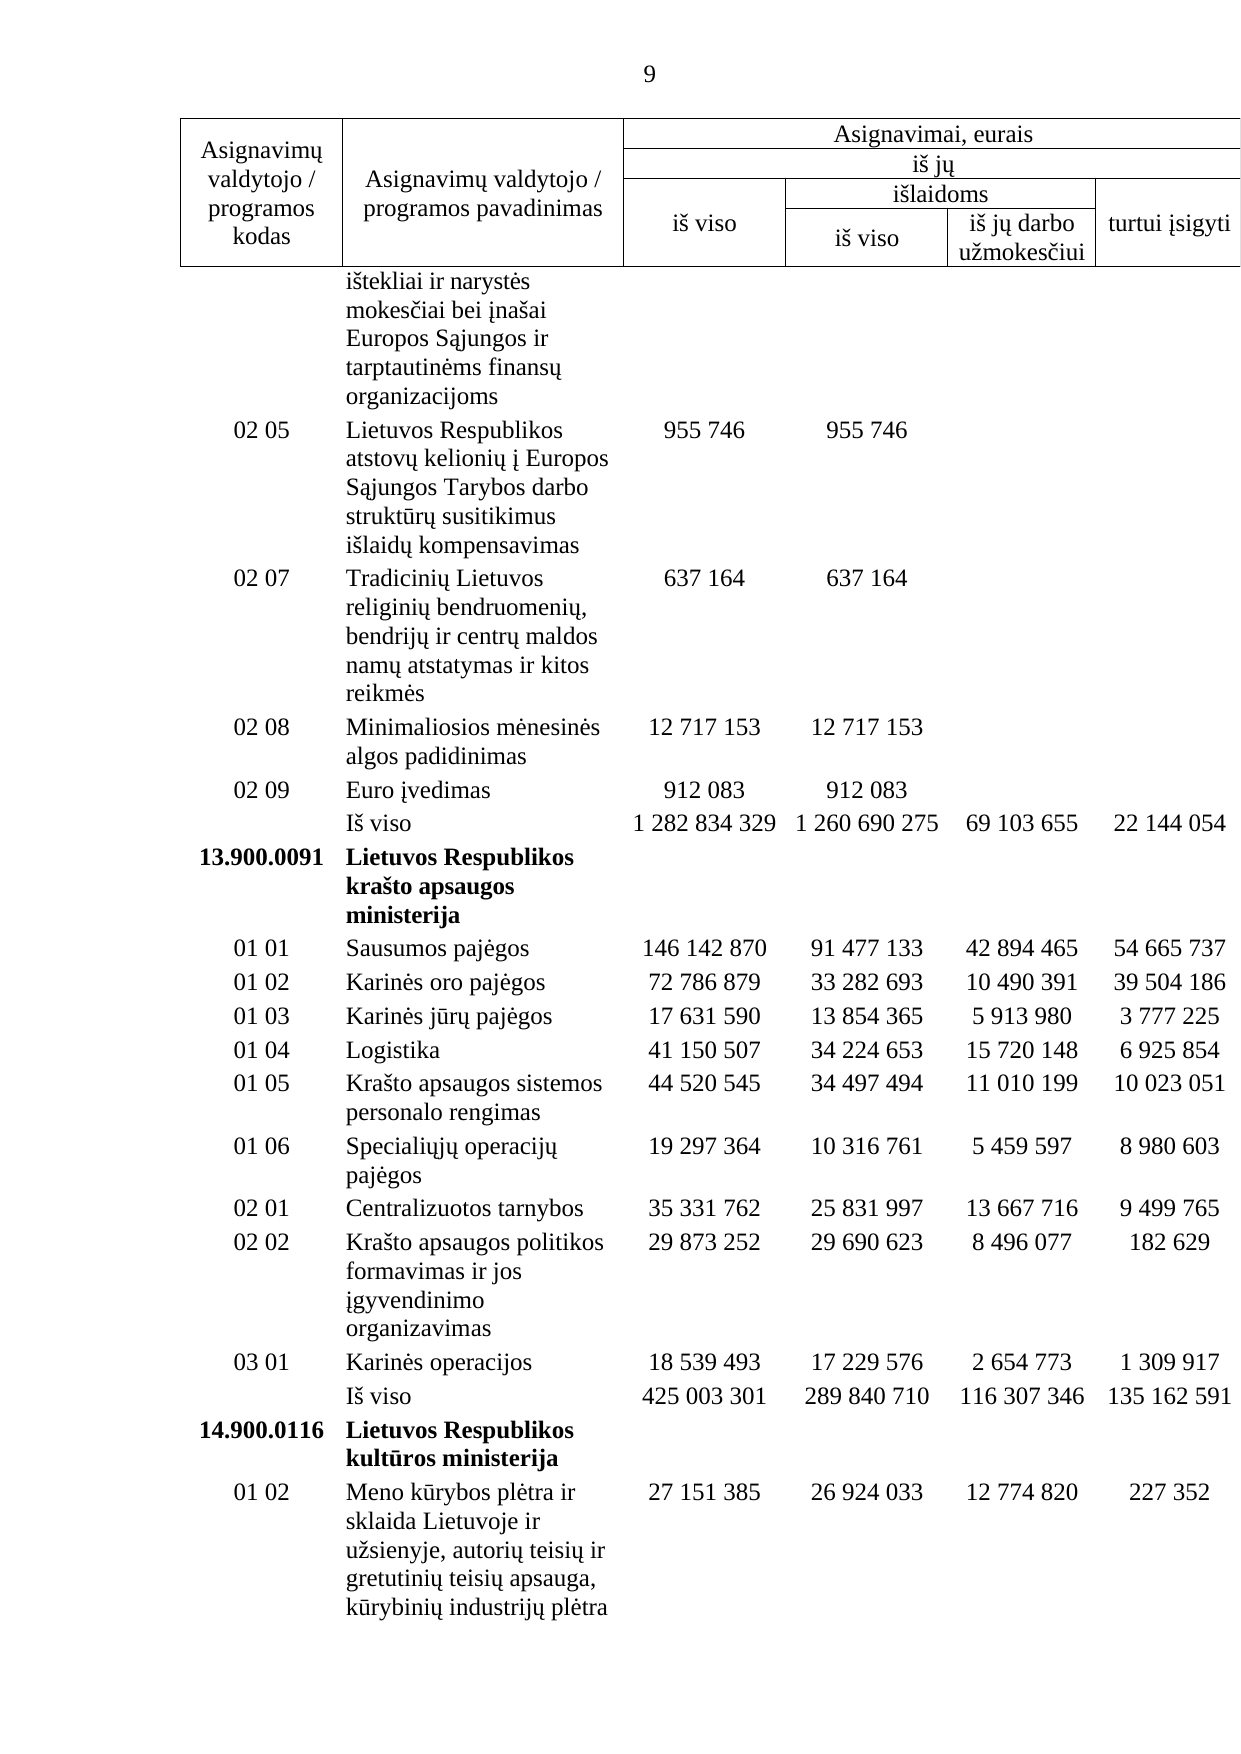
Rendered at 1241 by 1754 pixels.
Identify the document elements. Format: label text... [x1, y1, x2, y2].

table_cell [1096, 775, 1240, 808]
table_cell [948, 415, 1096, 563]
table_cell 10 023 051 [1096, 1069, 1240, 1131]
table_cell 955 746 [623, 415, 786, 563]
table_cell 02 07 [180, 564, 343, 712]
table_cell Sausumos pajėgos [343, 934, 623, 967]
table_cell 15 720 148 [948, 1035, 1096, 1068]
table_cell Iš viso [343, 1381, 623, 1415]
table_header Asignavimų valdytojo / programos pavadinimas [343, 119, 623, 266]
table_cell 17 229 576 [786, 1347, 948, 1381]
table_cell 03 01 [180, 1347, 343, 1381]
table_cell Iš viso [343, 809, 623, 842]
table_cell 27 151 385 [623, 1477, 786, 1626]
table_cell [1096, 267, 1240, 415]
table_cell 17 631 590 [623, 1001, 786, 1035]
table_cell 54 665 737 [1096, 934, 1240, 967]
table_cell 01 05 [180, 1069, 343, 1131]
table_cell 9 499 765 [1096, 1194, 1240, 1227]
table_cell [948, 842, 1096, 933]
table_cell 29 690 623 [786, 1227, 948, 1347]
table_cell [623, 842, 786, 933]
table_cell Specialiųjų operacijų pajėgos [343, 1131, 623, 1193]
table_cell 01 02 [180, 1477, 343, 1626]
table_cell Lietuvos Respublikos atstovų kelionių į Europos Sąjungos Tarybos darbo struktūrų susitikimus išlaidų kompensavimas [343, 415, 623, 563]
table_cell 01 06 [180, 1131, 343, 1193]
table_cell 01 01 [180, 934, 343, 967]
table_cell Karinės operacijos [343, 1347, 623, 1381]
table_cell Meno kūrybos plėtra ir sklaida Lietuvoje ir užsienyje, autorių teisių ir gretutinių teisių apsauga, kūrybinių industrijų plėtra [343, 1477, 623, 1626]
table_cell [180, 809, 343, 842]
table_cell 6 925 854 [1096, 1035, 1240, 1068]
table_cell 8 496 077 [948, 1227, 1096, 1347]
table_cell 35 331 762 [623, 1194, 786, 1227]
table_cell Lietuvos Respublikos krašto apsaugos ministerija [343, 842, 623, 933]
table_cell Karinės oro pajėgos [343, 967, 623, 1001]
table_cell 135 162 591 [1096, 1381, 1240, 1415]
table_cell 289 840 710 [786, 1381, 948, 1415]
table_cell 425 003 301 [623, 1381, 786, 1415]
table_cell [1096, 1415, 1240, 1477]
table_cell 22 144 054 [1096, 809, 1240, 842]
table_cell [180, 267, 343, 415]
table_cell 146 142 870 [623, 934, 786, 967]
table_cell 29 873 252 [623, 1227, 786, 1347]
table_cell 1 282 834 329 [623, 809, 786, 842]
table_cell 637 164 [786, 564, 948, 712]
table_cell [623, 267, 786, 415]
table_cell 955 746 [786, 415, 948, 563]
table_cell [948, 712, 1096, 775]
table_cell [786, 1415, 948, 1477]
table_cell 02 02 [180, 1227, 343, 1347]
table_cell Minimaliosios mėnesinės algos padidinimas [343, 712, 623, 775]
table_cell iš jų [624, 149, 1240, 178]
table_cell [1096, 415, 1240, 563]
table_cell Euro įvedimas [343, 775, 623, 808]
table_cell 26 924 033 [786, 1477, 948, 1626]
table_cell 25 831 997 [786, 1194, 948, 1227]
table_header Asignavimų valdytojo / programos kodas [181, 119, 342, 266]
table_cell 34 497 494 [786, 1069, 948, 1131]
table_cell [1096, 842, 1240, 933]
table_cell 72 786 879 [623, 967, 786, 1001]
table_cell Karinės jūrų pajėgos [343, 1001, 623, 1035]
table_cell 11 010 199 [948, 1069, 1096, 1131]
table_cell [948, 775, 1096, 808]
table_cell išlaidoms [786, 179, 1095, 207]
table_cell 637 164 [623, 564, 786, 712]
table_cell 01 04 [180, 1035, 343, 1068]
table_cell 3 777 225 [1096, 1001, 1240, 1035]
table_cell [786, 267, 948, 415]
table_cell 116 307 346 [948, 1381, 1096, 1415]
table_cell 19 297 364 [623, 1131, 786, 1193]
table_cell 14.900.0116 [180, 1415, 343, 1477]
table_cell 34 224 653 [786, 1035, 948, 1068]
table_cell 13 667 716 [948, 1194, 1096, 1227]
table_cell [623, 1415, 786, 1477]
table_cell 02 01 [180, 1194, 343, 1227]
table_cell 12 774 820 [948, 1477, 1096, 1626]
table_cell turtui įsigyti [1096, 179, 1240, 266]
table_cell 01 02 [180, 967, 343, 1001]
table_cell [1096, 564, 1240, 712]
table_cell iš viso [786, 209, 947, 266]
table_cell iš jų darbo užmokesčiui [948, 209, 1095, 266]
table_cell 10 316 761 [786, 1131, 948, 1193]
table_header Asignavimai, eurais [624, 119, 1240, 148]
table_cell 39 504 186 [1096, 967, 1240, 1001]
table_cell 2 654 773 [948, 1347, 1096, 1381]
table_cell Centralizuotos tarnybos [343, 1194, 623, 1227]
table_cell Krašto apsaugos politikos formavimas ir jos įgyvendinimo organizavimas [343, 1227, 623, 1347]
table_cell 5 459 597 [948, 1131, 1096, 1193]
table_cell 182 629 [1096, 1227, 1240, 1347]
table_cell 41 150 507 [623, 1035, 786, 1068]
table_cell 1 309 917 [1096, 1347, 1240, 1381]
table_cell 42 894 465 [948, 934, 1096, 967]
table_cell 02 08 [180, 712, 343, 775]
table_cell 33 282 693 [786, 967, 948, 1001]
table_cell 227 352 [1096, 1477, 1240, 1626]
table_cell 18 539 493 [623, 1347, 786, 1381]
table_cell [948, 564, 1096, 712]
table_cell Krašto apsaugos sistemos personalo rengimas [343, 1069, 623, 1131]
table_cell 1 260 690 275 [786, 809, 948, 842]
table_cell 02 09 [180, 775, 343, 808]
table_cell 02 05 [180, 415, 343, 563]
table_cell 10 490 391 [948, 967, 1096, 1001]
table_cell [948, 1415, 1096, 1477]
table_cell 91 477 133 [786, 934, 948, 967]
table_cell Logistika [343, 1035, 623, 1068]
table_cell 12 717 153 [623, 712, 786, 775]
table_cell 44 520 545 [623, 1069, 786, 1131]
table_cell Lietuvos Respublikos kultūros ministerija [343, 1415, 623, 1477]
table_cell [180, 1381, 343, 1415]
table_cell 8 980 603 [1096, 1131, 1240, 1193]
table_cell Tradicinių Lietuvos religinių bendruomenių, bendrijų ir centrų maldos namų atstatymas ir kitos reikmės [343, 564, 623, 712]
table_cell 5 913 980 [948, 1001, 1096, 1035]
table_cell 01 03 [180, 1001, 343, 1035]
table_cell iš viso [624, 179, 785, 266]
table_cell [786, 842, 948, 933]
table_cell [1096, 712, 1240, 775]
table_cell [948, 267, 1096, 415]
table_cell 69 103 655 [948, 809, 1096, 842]
table_cell 12 717 153 [786, 712, 948, 775]
table_cell 912 083 [623, 775, 786, 808]
table_cell 13 854 365 [786, 1001, 948, 1035]
table_cell ištekliai ir narystės mokesčiai bei įnašai Europos Sąjungos ir tarptautinėms finansų organizacijoms [343, 267, 623, 415]
table_cell 912 083 [786, 775, 948, 808]
table_cell 13.900.0091 [180, 842, 343, 933]
